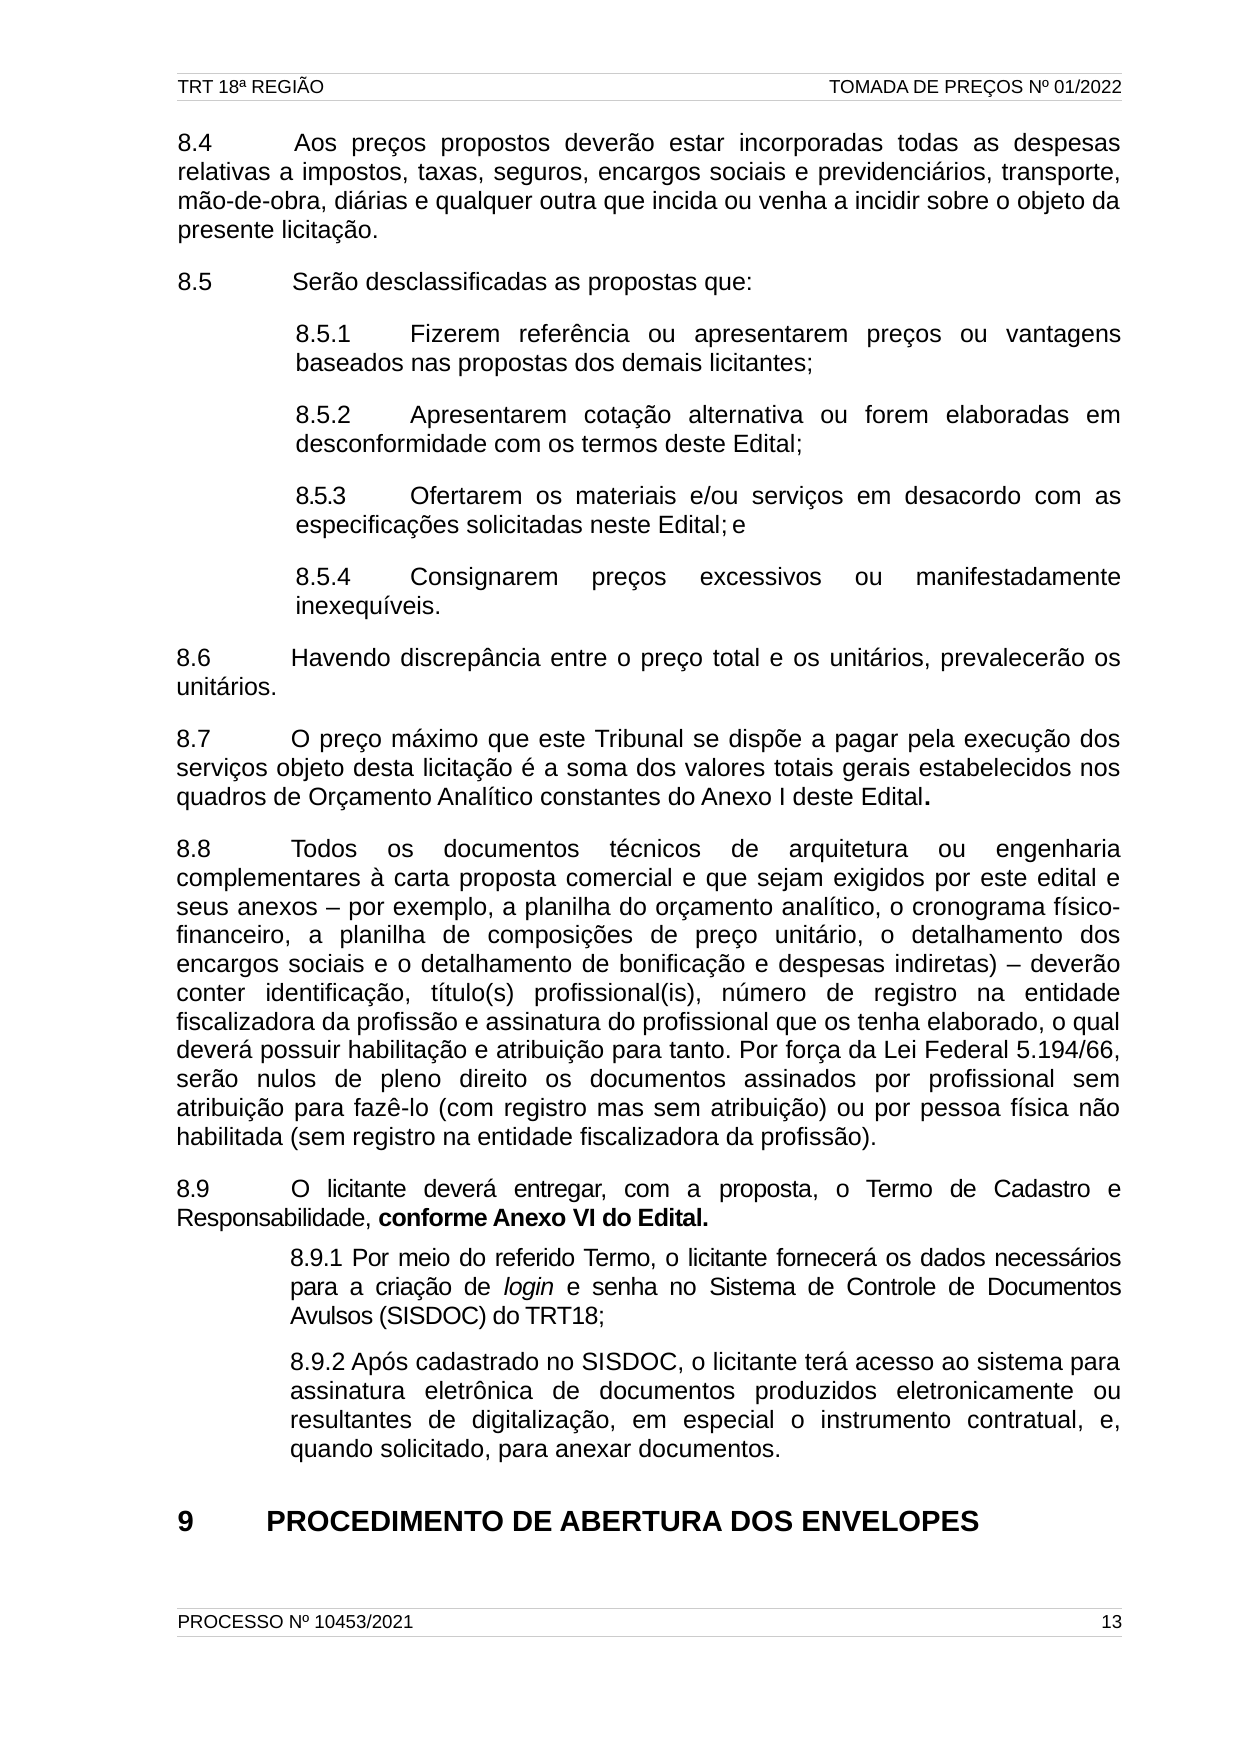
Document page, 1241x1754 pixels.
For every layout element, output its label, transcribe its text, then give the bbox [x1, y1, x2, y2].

list 8.9 O licitante deverá entregar, com a proposta, o Termo de Cadastro e Responsabilidade, conforme Anexo VI do Edital. [176, 1174, 1122, 1232]
text 8.4 Aos preços propostos deverão estar incorporadas todas as despesas relativas a impostos, taxas, seguros, encargos sociais e previdenciários, transporte, mão-de-obra, diárias e qualquer outra que incida ou venha a incidir sobre o objeto da presente licitação. [177, 128, 1122, 243]
text 8.5.3 Ofertarem os materiais e/ou serviços em desacordo com as especificações solicitadas neste Edital; e [295, 481, 1122, 539]
list 8.5.4 Consignarem preços excessivos ou manifestadamente inexequíveis. [295, 562, 1122, 620]
text 8.8 Todos os documentos técnicos de arquitetura ou engenharia complementares à carta proposta comercial e que sejam exigidos por este edital e seus anexos – por exemplo, a planilha do orçamento analítico, o cronograma físico-financeiro, a planilha de composições de preço unitário, o detalhamento dos encargos sociais e o detalhamento de bonificação e despesas indiretas) – deverão conter identificação, título(s) profissional(is), número de registro na entidade fiscalizadora da profissão e assinatura do profissional que os tenha elaborado, o qual deverá possuir habilitação e atribuição para tanto. Por força da Lei Federal 5.194/66, serão nulos de pleno direito os documentos assinados por profissional sem atribuição para fazê-lo (com registro mas sem atribuição) ou por pessoa física não habilitada (sem registro na entidade fiscalizadora da profissão). [176, 834, 1122, 1151]
text 8.5 Serão desclassificadas as propostas que: [177, 267, 1122, 296]
text 8.7 O preço máximo que este Tribunal se dispõe a pagar pela execução dos serviços objeto desta licitação é a soma dos valores totais gerais estabelecidos nos quadros de Orçamento Analítico constantes do Anexo I deste Edital. [176, 724, 1122, 811]
text 8.5.2 Apresentarem cotação alternativa ou forem elaboradas em desconformidade com os termos deste Edital; [295, 400, 1122, 458]
list 8.6 Havendo discrepância entre o preço total e os unitários, prevalecerão os unitários. [176, 643, 1122, 701]
text 8.5.1 Fizerem referência ou apresentarem preços ou vantagens baseados nas propostas dos demais licitantes; [295, 319, 1122, 377]
list 8.9.2 Após cadastrado no SISDOC, o licitante terá acesso ao sistema para assinatura eletrônica de documentos produzidos eletronicamente ou resultantes de digitalização, em especial o instrumento contratual, e, quando solicitado, para anexar documentos. [252, 1347, 1122, 1462]
list 8.9.1 Por meio do referido Termo, o licitante fornecerá os dados necessários para a criação de login e senha no Sistema de Controle de Documentos Avulsos (SISDOC) do TRT18; [252, 1243, 1122, 1329]
text 9 PROCEDIMENTO DE ABERTURA DOS ENVELOPES [177, 1504, 1122, 1537]
